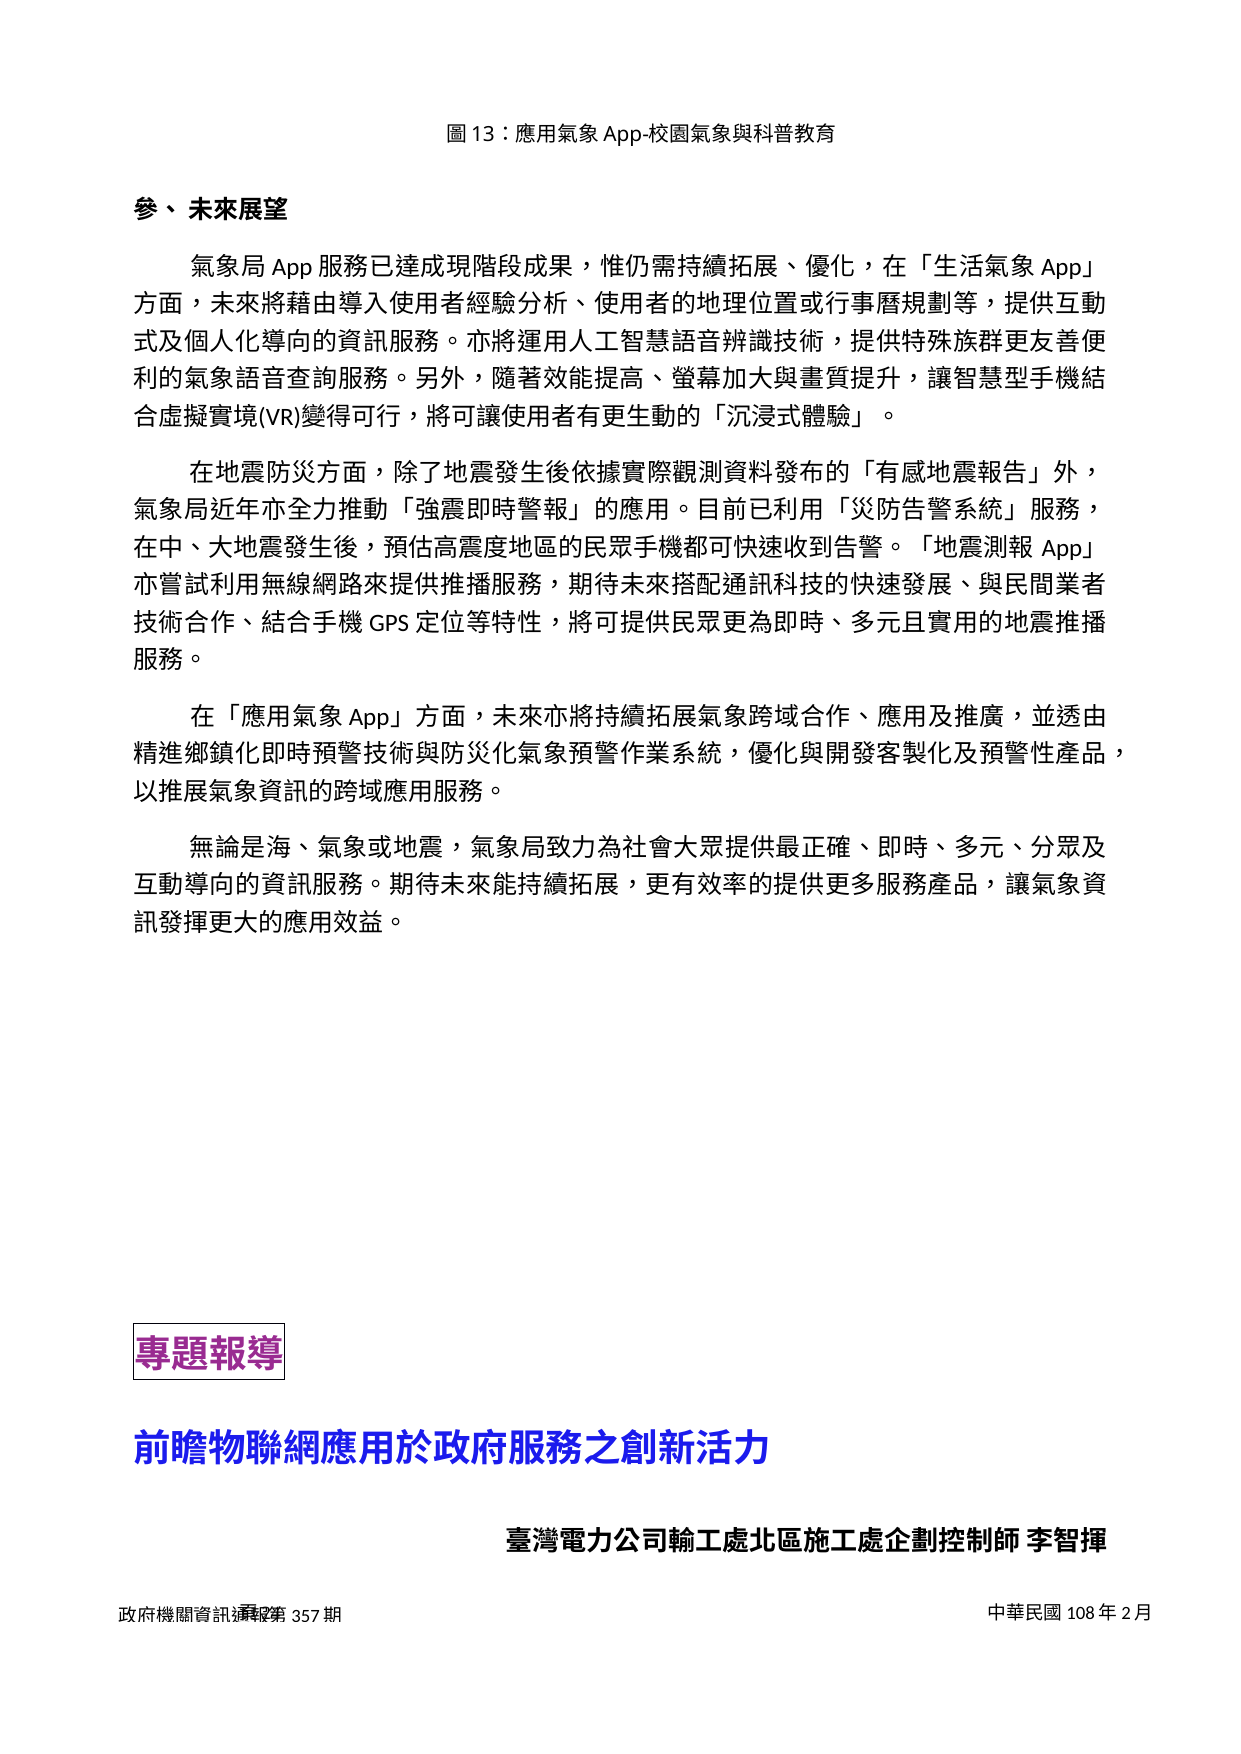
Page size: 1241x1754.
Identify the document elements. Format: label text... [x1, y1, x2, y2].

text 在地震防災方面，除了地震發生後依據實際觀測資料發布的「有感地震報告」外，氣象局近年亦全力推動「強震即時警報」的應用。目前已利用「災防告警系統」服務，在中、大地震發生後，預估高震度地區的民眾手機都可快速收到告警。「地震測報App」亦嘗試利用無線網路來提供推播服務，期待未來搭配通訊科技的快速發展、與民間業者技術合作、結合手機GPS定位等特性，將可提供民眾更為即時、多元且實用的地震推播服務。 [133, 452, 1107, 677]
text 前瞻物聯網應用於政府服務之創新活力 [133, 1408, 1107, 1483]
text 氣象局App服務已達成現階段成果，惟仍需持續拓展、優化，在「生活氣象App」方面，未來將藉由導入使用者經驗分析、使用者的地理位置或行事曆規劃等，提供互動式及個人化導向的資訊服務。亦將運用人工智慧語音辨識技術，提供特殊族群更友善便利的氣象語音查詢服務。另外，隨著效能提高、螢幕加大與畫質提升，讓智慧型手機結合虛擬實境(VR)變得可行，將可讓使用者有更生動的「沉浸式體驗」。 [133, 245, 1107, 433]
text 圖13：應用氣象App-校園氣象與科普教育 [133, 114, 1107, 152]
text 專題報導 [133, 1314, 1107, 1389]
text 無論是海、氣象或地震，氣象局致力為社會大眾提供最正確、即時、多元、分眾及互動導向的資訊服務。期待未來能持續拓展，更有效率的提供更多服務產品，讓氣象資訊發揮更大的應用效益。 [133, 827, 1107, 939]
subtitle 參、 未來展望 [133, 189, 1107, 227]
text 在「應用氣象App」方面，未來亦將持續拓展氣象跨域合作、應用及推廣，並透由精進鄉鎮化即時預警技術與防災化氣象預警作業系統，優化與開發客製化及預警性產品，以推展氣象資訊的跨域應用服務。 [133, 695, 1107, 808]
text 臺灣電力公司輸工處北區施工處企劃控制師 李智揮 [133, 1502, 1107, 1577]
